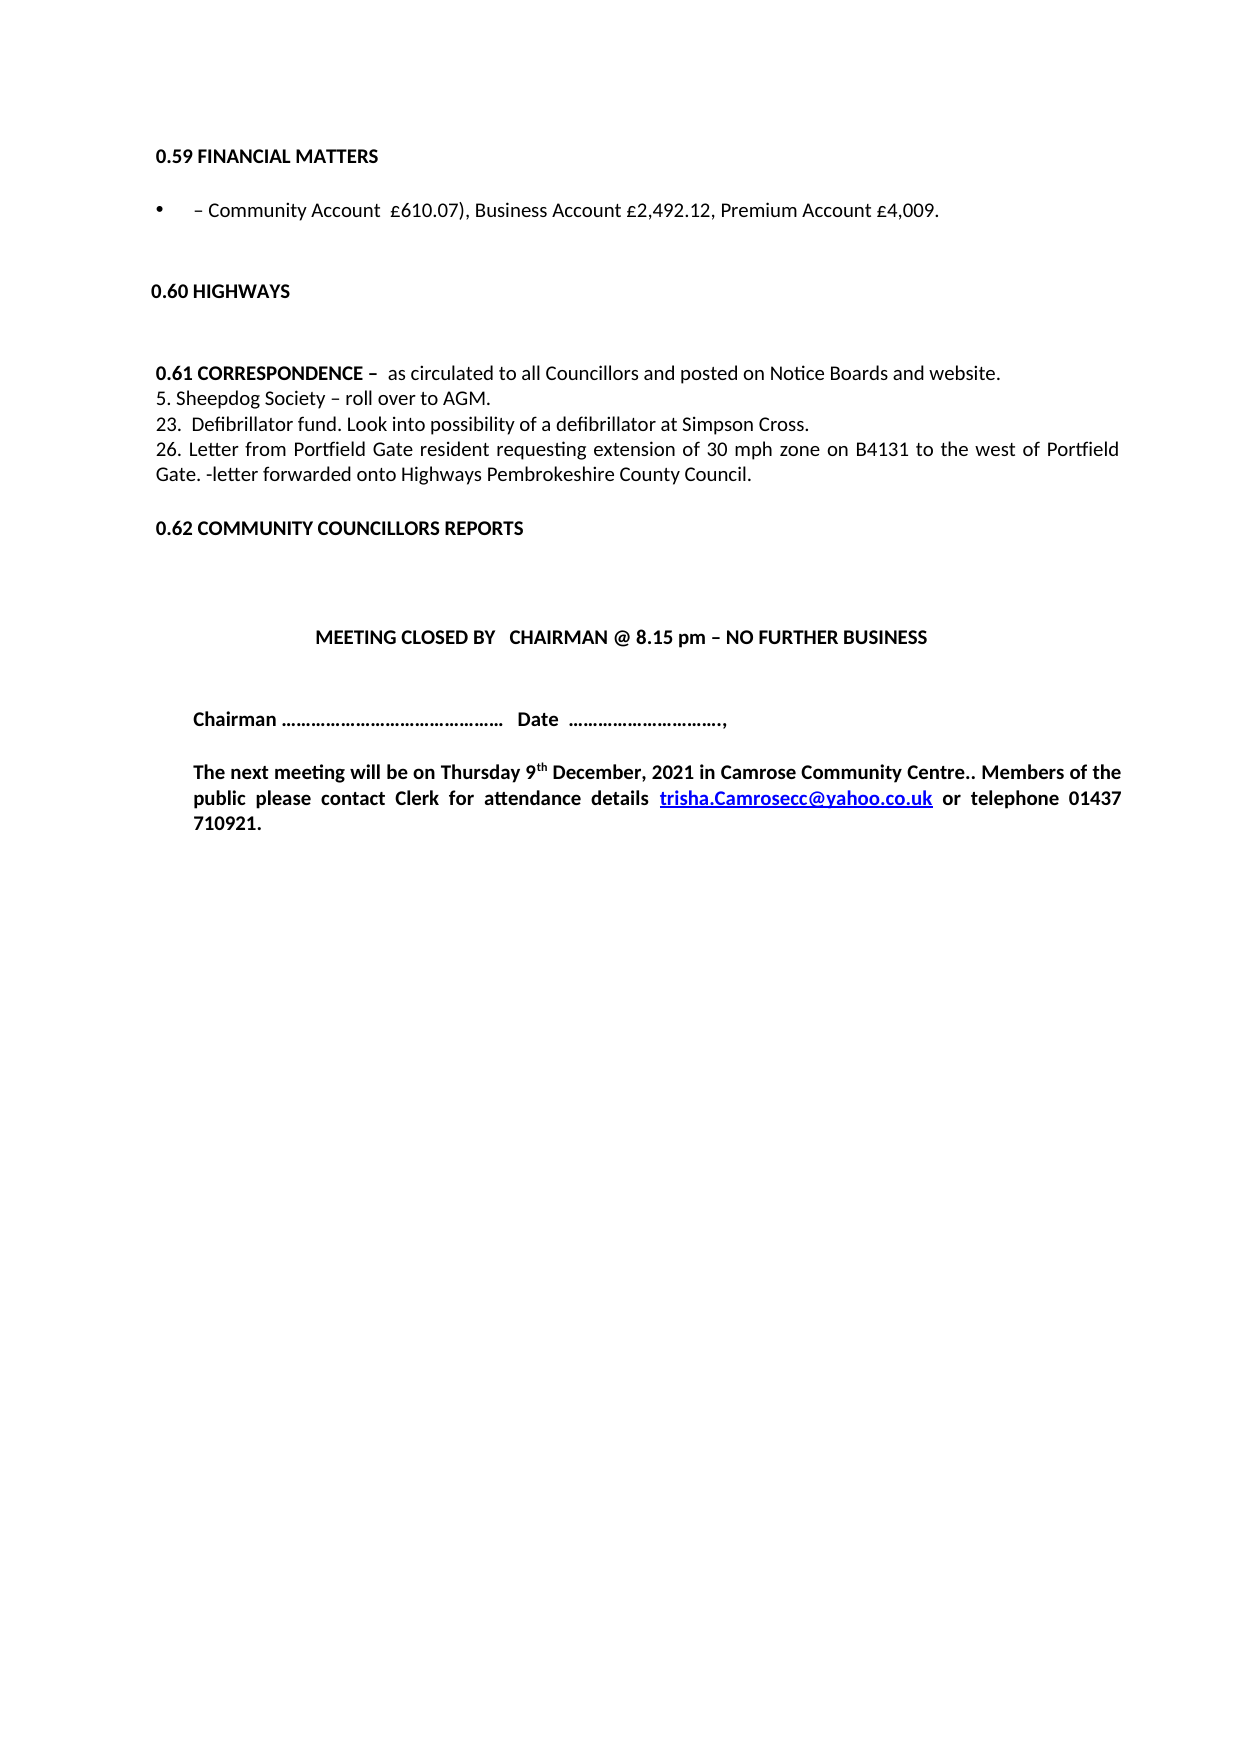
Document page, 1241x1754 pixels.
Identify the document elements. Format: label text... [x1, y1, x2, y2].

text 23. Defibrillator fund. Look into possibility of a defibrillator at Simpson Cross. [156, 411, 1122, 436]
text 0.61 CORRESPONDENCE – as circulated to all Councillors and posted on Notice Boards and website. [156, 360, 1122, 385]
text 0.60 HIGHWAYS [118, 278, 1122, 304]
text MEETING CLOSED BY CHAIRMAN @ 8.15 pm – NO FURTHER BUSINESS [118, 624, 1122, 650]
text 0.59 FINANCIAL MATTERS [118, 143, 1122, 169]
text The next meeting will be on Thursday 9th December, 2021 in Camrose Community Centre.. Members of the public please contact Clerk for attendance details trisha.Camrosecc@yahoo.co.uk or telephone 01437 710921. [193, 759, 1122, 836]
text Chairman ……………………………………… Date …………………………., [193, 706, 1122, 731]
text 0.62 COMMUNITY COUNCILLORS REPORTS [118, 515, 1122, 540]
list – Community Account £610.07), Business Account £2,492.12, Premium Account £4,009. [156, 197, 1122, 222]
text 26. Letter from Portfield Gate resident requesting extension of 30 mph zone on B4131 to the west of Portfield Gate. -letter forwarded onto Highways Pembrokeshire County Council. [156, 436, 1122, 487]
text 5. Sheepdog Society – roll over to AGM. [156, 385, 1122, 411]
